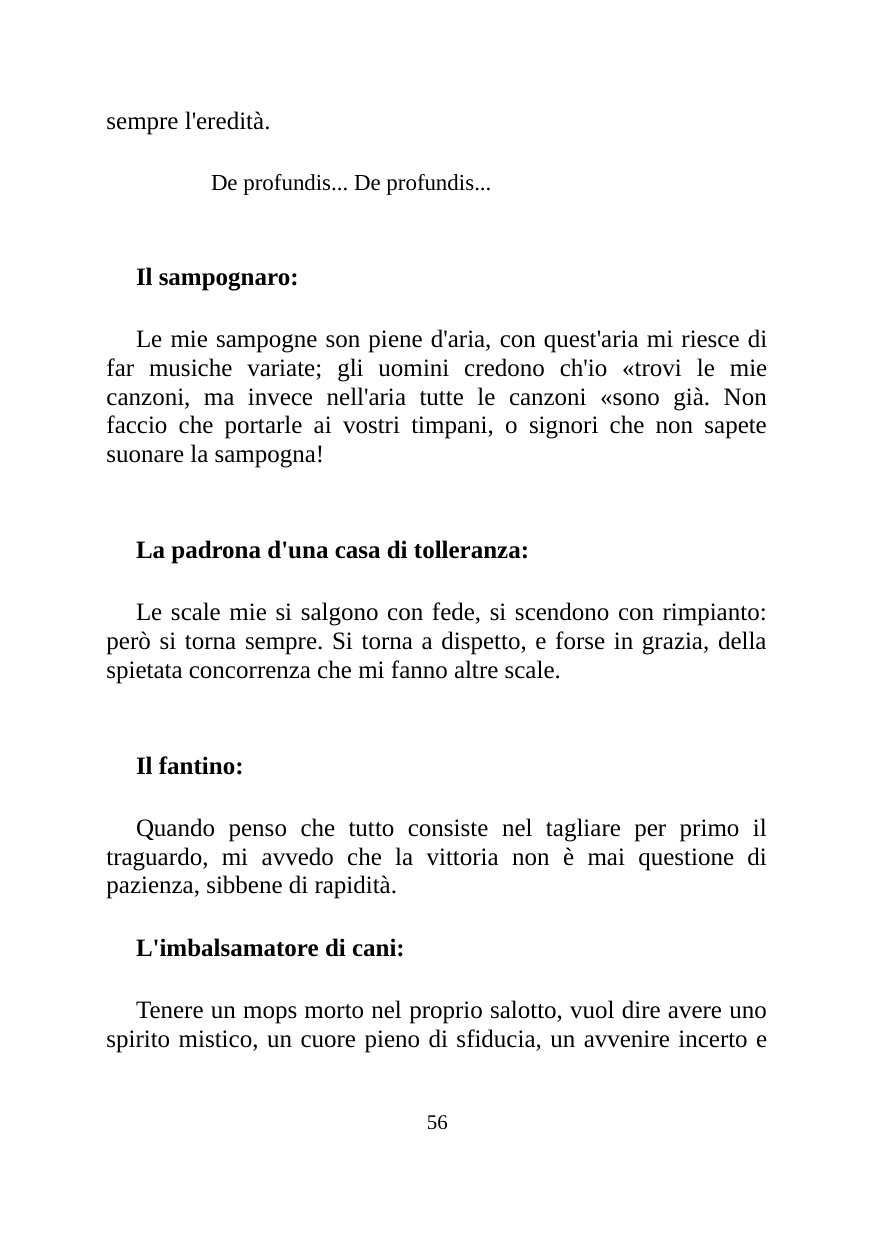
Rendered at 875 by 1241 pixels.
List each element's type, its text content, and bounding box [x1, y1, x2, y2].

text Quando penso che tutto consiste nel tagliare per primo il traguardo, mi avvedo che la vittoria non è mai questione di pazienza, sibbene di rapidità. [106, 813, 768, 899]
text Tenere un mops morto nel proprio salotto, vuol dire avere uno spirito mistico, un cuore pieno di sfiducia, un avvenire incerto e [106, 995, 768, 1053]
text Le mie sampogne son piene d'aria, con quest'aria mi riesce di far musiche variate; gli uomini credono ch'io «trovi le mie canzoni, ma invece nell'aria tutte le canzoni «sono già. Non faccio che portarle ai vostri timpani, o signori che non sapete suonare la sampogna! [106, 324, 768, 468]
text Le scale mie si salgono con fede, si scendono con rimpianto: però si torna sempre. Si torna a dispetto, e forse in grazia, della spietata concorrenza che mi fanno altre scale. [106, 597, 768, 684]
text De profundis... De profundis... [181, 168, 768, 195]
text La padrona d'una casa di tolleranza: [106, 535, 768, 564]
text L'imbalsamatore di cani: [106, 933, 768, 962]
text Il fantino: [106, 751, 768, 779]
text sempre l'eredità. [106, 106, 768, 135]
text Il sampognaro: [106, 262, 768, 291]
